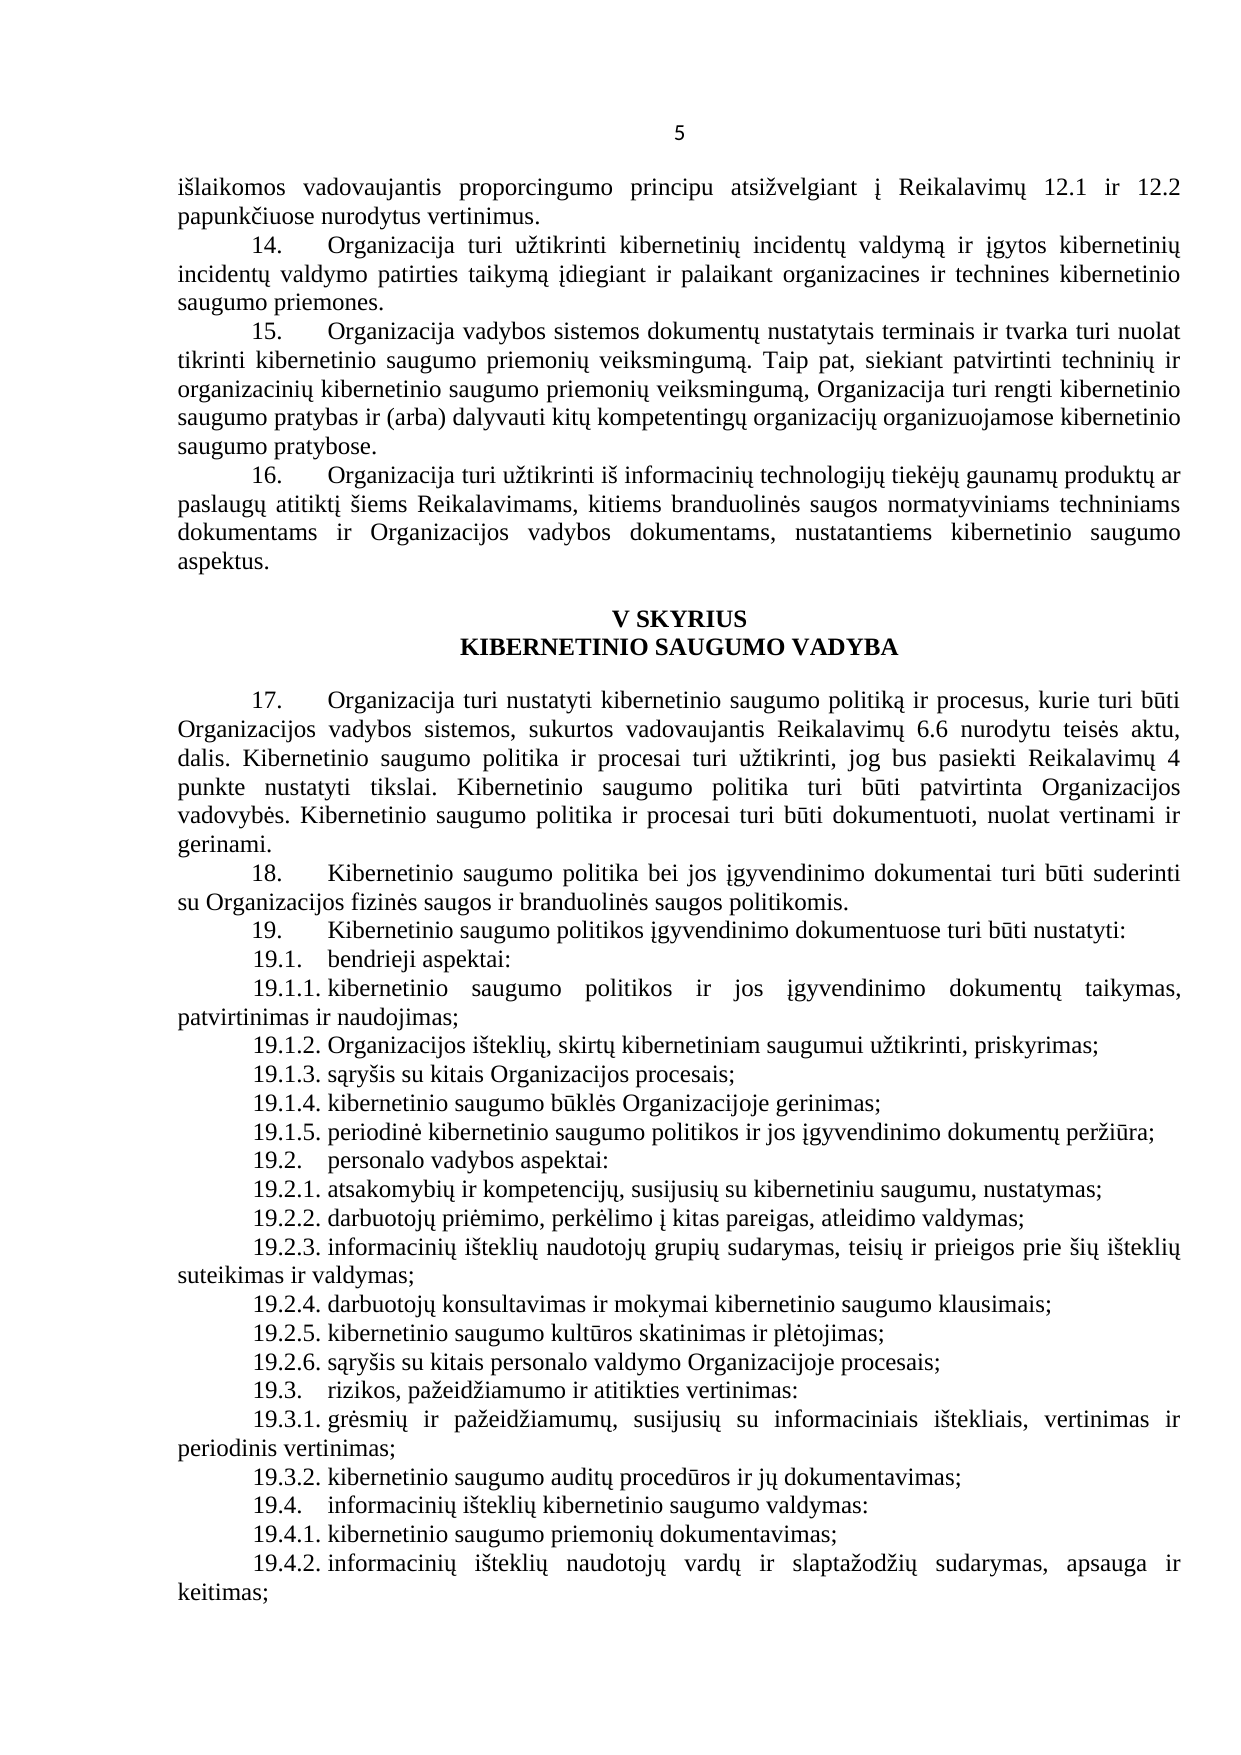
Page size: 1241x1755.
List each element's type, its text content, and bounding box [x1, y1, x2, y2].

text 19.4.1. kibernetinio saugumo priemonių dokumentavimas; [177, 1519, 1181, 1548]
text 17. Organizacija turi nustatyti kibernetinio saugumo politiką ir procesus, kurie turi būti Organizacijos vadybos sistemos, sukurtos vadovaujantis Reikalavimų 6.6 nurodytu teisės aktu, dalis. Kibernetinio saugumo politika ir procesai turi užtikrinti, jog bus pasiekti Reikalavimų 4 punkte nustatyti tikslai. Kibernetinio saugumo politika turi būti patvirtinta Organizacijos vadovybės. Kibernetinio saugumo politika ir procesai turi būti dokumentuoti, nuolat vertinami ir gerinami. [177, 685, 1181, 858]
text 18. Kibernetinio saugumo politika bei jos įgyvendinimo dokumentai turi būti suderinti su Organizacijos fizinės saugos ir branduolinės saugos politikomis. [177, 858, 1181, 915]
text 19.2.5. kibernetinio saugumo kultūros skatinimas ir plėtojimas; [177, 1318, 1181, 1347]
text 19.3.1. grėsmių ir pažeidžiamumų, susijusių su informaciniais ištekliais, vertinimas ir periodinis vertinimas; [177, 1404, 1181, 1462]
text 19.4. informacinių išteklių kibernetinio saugumo valdymas: [177, 1490, 1181, 1519]
text 19.1.5. periodinė kibernetinio saugumo politikos ir jos įgyvendinimo dokumentų peržiūra; [177, 1117, 1181, 1145]
text 19.1.2. Organizacijos išteklių, skirtų kibernetiniam saugumui užtikrinti, priskyrimas; [177, 1030, 1181, 1059]
text 19.2.4. darbuotojų konsultavimas ir mokymai kibernetinio saugumo klausimais; [177, 1289, 1181, 1318]
text 19.2.3. informacinių išteklių naudotojų grupių sudarymas, teisių ir prieigos prie šių išteklių suteikimas ir valdymas; [177, 1232, 1181, 1289]
text 15. Organizacija vadybos sistemos dokumentų nustatytais terminais ir tvarka turi nuolat tikrinti kibernetinio saugumo priemonių veiksmingumą. Taip pat, siekiant patvirtinti techninių ir organizacinių kibernetinio saugumo priemonių veiksmingumą, Organizacija turi rengti kibernetinio saugumo pratybas ir (arba) dalyvauti kitų kompetentingų organizacijų organizuojamose kibernetinio saugumo pratybose. [177, 316, 1181, 460]
text 19.1. bendrieji aspektai: [177, 944, 1181, 973]
text 19.4.2. informacinių išteklių naudotojų vardų ir slaptažodžių sudarymas, apsauga ir keitimas; [177, 1548, 1181, 1605]
text 19.2.2. darbuotojų priėmimo, perkėlimo į kitas pareigas, atleidimo valdymas; [177, 1203, 1181, 1232]
text 19. Kibernetinio saugumo politikos įgyvendinimo dokumentuose turi būti nustatyti: [177, 915, 1181, 944]
text 19.1.1. kibernetinio saugumo politikos ir jos įgyvendinimo dokumentų taikymas, patvirtinimas ir naudojimas; [177, 973, 1181, 1030]
text 16. Organizacija turi užtikrinti iš informacinių technologijų tiekėjų gaunamų produktų ar paslaugų atitiktį šiems Reikalavimams, kitiems branduolinės saugos normatyviniams techniniams dokumentams ir Organizacijos vadybos dokumentams, nustatantiems kibernetinio saugumo aspektus. [177, 460, 1181, 575]
text išlaikomos vadovaujantis proporcingumo principu atsižvelgiant į Reikalavimų 12.1 ir 12.2 papunkčiuose nurodytus vertinimus. [177, 172, 1181, 230]
text 19.2.1. atsakomybių ir kompetencijų, susijusių su kibernetiniu saugumu, nustatymas; [177, 1174, 1181, 1203]
text 19.2.6. sąryšis su kitais personalo valdymo Organizacijoje procesais; [177, 1347, 1181, 1375]
text 19.3. rizikos, pažeidžiamumo ir atitikties vertinimas: [177, 1375, 1181, 1404]
text 14. Organizacija turi užtikrinti kibernetinių incidentų valdymą ir įgytos kibernetinių incidentų valdymo patirties taikymą įdiegiant ir palaikant organizacines ir technines kibernetinio saugumo priemones. [177, 230, 1181, 316]
text 19.3.2. kibernetinio saugumo auditų procedūros ir jų dokumentavimas; [177, 1462, 1181, 1490]
text V SKYRIUS KIBERNETINIO SAUGUMO VADYBA [177, 604, 1181, 661]
text 19.1.3. sąryšis su kitais Organizacijos procesais; [177, 1059, 1181, 1088]
text 19.2. personalo vadybos aspektai: [177, 1145, 1181, 1174]
text 19.1.4. kibernetinio saugumo būklės Organizacijoje gerinimas; [177, 1088, 1181, 1117]
